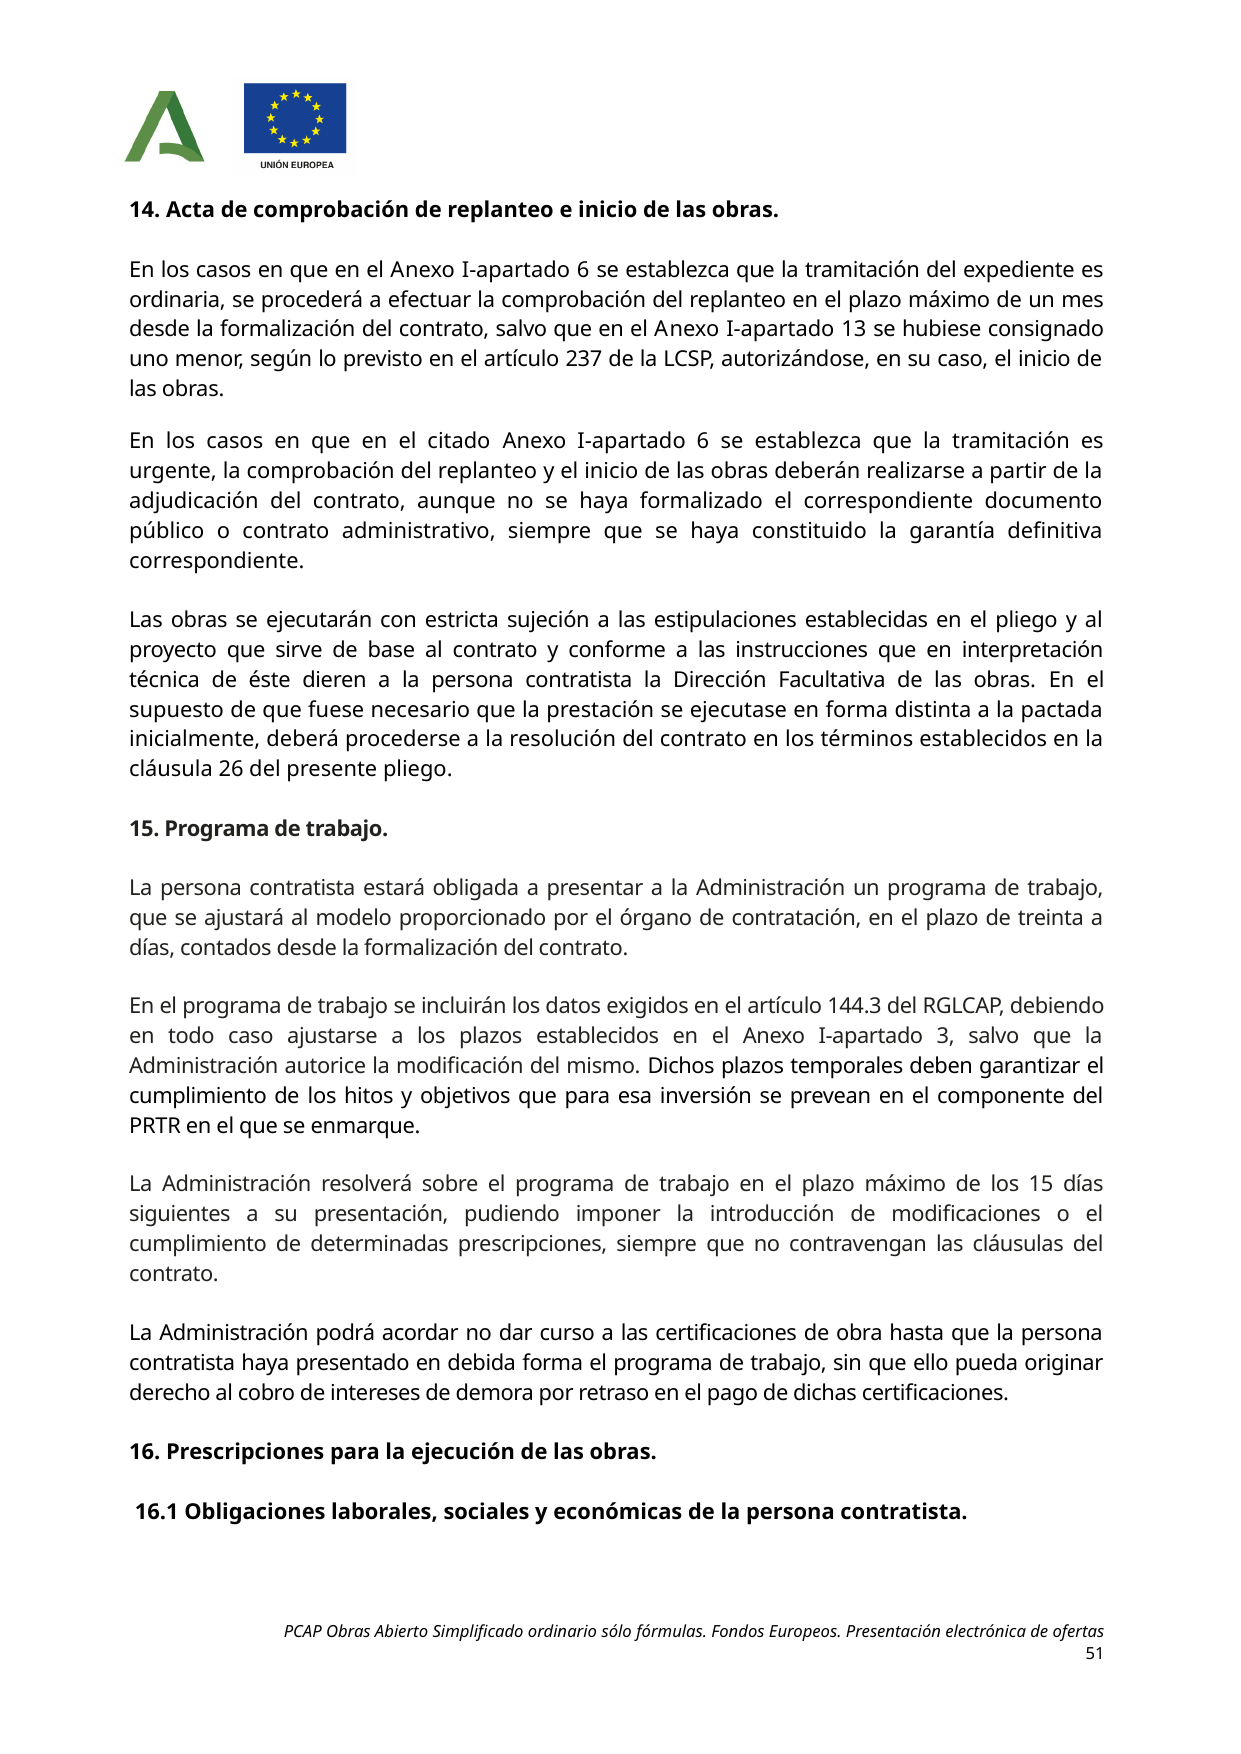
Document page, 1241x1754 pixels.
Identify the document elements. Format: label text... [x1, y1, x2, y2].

picture [120, 86, 209, 166]
text En los casos en que en el citado Anexo I-apartado 6 se establezca que la tramitación es urgente, la comprobación del replanteo y el inicio de las obras deberán realizarse a partir de la adjudicación del contrato, aunque no se haya formalizado el correspondiente documento público o contrato administrativo, siempre que se haya constituido la garantía definitiva correspondiente. [129, 426, 1104, 574]
text La persona contratista estará obligada a presentar a la Administración un programa de trabajo, que se ajustará al modelo proporcionado por el órgano de contratación, en el plazo de treinta a días, contados desde la formalización del contrato. [129, 872, 1104, 962]
text 14. Acta de comprobación de replanteo e inicio de las obras. [129, 194, 1104, 224]
text Las obras se ejecutarán con estricta sujeción a las estipulaciones establecidas en el pliego y al proyecto que sirve de base al contrato y conforme a las instrucciones que en interpretación técnica de éste dieren a la persona contratista la Dirección Facultativa de las obras. En el supuesto de que fuese necesario que la prestación se ejecutase en forma distinta a la pactada inicialmente, deberá procederse a la resolución del contrato en los términos establecidos en la cláusula 26 del presente pliego. [129, 604, 1104, 783]
text 16.1 Obligaciones laborales, sociales y económicas de la persona contratista. [129, 1496, 1104, 1526]
text En los casos en que en el Anexo I-apartado 6 se establezca que la tramitación del expediente es ordinaria, se procederá a efectuar la comprobación del replanteo en el plazo máximo de un mes desde la formalización del contrato, salvo que en el Anexo I-apartado 13 se hubiese consignado uno menor, según lo previsto en el artículo 237 de la LCSP, autorizándose, en su caso, el inicio de las obras. [129, 254, 1104, 403]
picture [232, 78, 358, 176]
text La Administración podrá acordar no dar curso a las certificaciones de obra hasta que la persona contratista haya presentado en debida forma el programa de trabajo, sin que ello pueda originar derecho al cobro de intereses de demora por retraso en el pago de dichas certificaciones. [129, 1317, 1104, 1407]
text 16. Prescripciones para la ejecución de las obras. [129, 1436, 1104, 1466]
text 15. Programa de trabajo. [129, 813, 1104, 843]
text La Administración resolverá sobre el programa de trabajo en el plazo máximo de los 15 días siguientes a su presentación, pudiendo imponer la introducción de modificaciones o el cumplimiento de determinadas prescripciones, siempre que no contravengan las cláusulas del contrato. [129, 1168, 1104, 1287]
text En el programa de trabajo se incluirán los datos exigidos en el artículo 144.3 del RGLCAP, debiendo en todo caso ajustarse a los plazos establecidos en el Anexo I-apartado 3, salvo que la Administración autorice la modificación del mismo. Dichos plazos temporales deben garantizar el cumplimiento de los hitos y objetivos que para esa inversión se prevean en el componente del PRTR en el que se enmarque. [129, 991, 1104, 1139]
